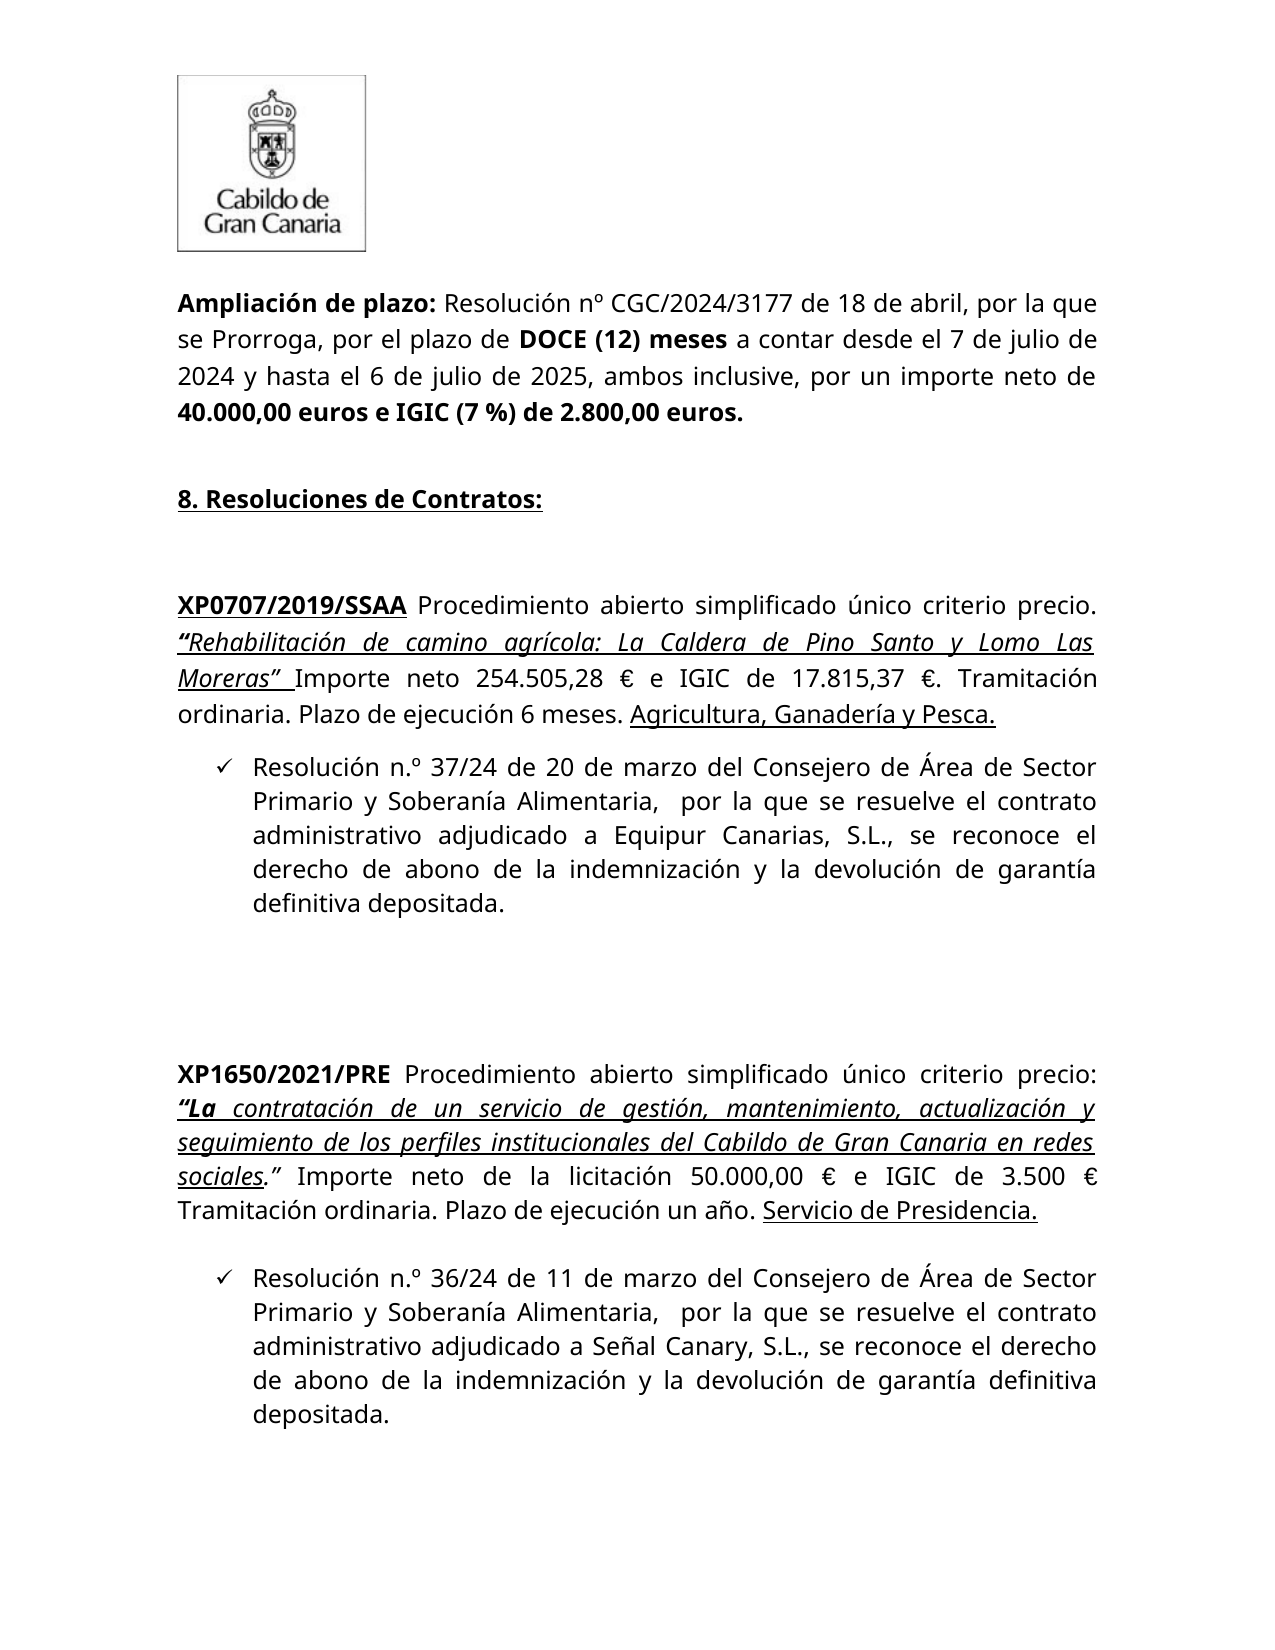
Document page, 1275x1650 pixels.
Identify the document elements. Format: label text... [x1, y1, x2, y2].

list XP0707/2019/SSAA Procedimiento abierto simplificado único criterio precio. “Rehabilitación de camino agrícola: La Caldera de Pino Santo y Lomo Las Moreras” Importe neto 254.505,28 € e IGIC de 17.815,37 €. Tramitación ordinaria. Plazo de ejecución 6 meses. Agricultura, Ganadería y Pesca. [177, 588, 1098, 731]
list 8. Resoluciones de Contratos: [177, 482, 1098, 516]
picture [177, 75, 367, 252]
text XP1650/2021/PRE Procedimiento abierto simplificado único criterio precio: “La contratación de un servicio de gestión, mantenimiento, actualización y seguimiento de los perfiles institucionales del Cabildo de Gran Canaria en redes sociales.” Importe neto de la licitación 50.000,00 € e IGIC de 3.500 € Tramitación ordinaria. Plazo de ejecución un año. Servicio de Presidencia. [177, 1056, 1098, 1227]
text Ampliación de plazo: Resolución nº CGC/2024/3177 de 18 de abril, por la que se Prorroga, por el plazo de DOCE (12) meses a contar desde el 7 de julio de 2024 y hasta el 6 de julio de 2025, ambos inclusive, por un importe neto de 40.000,00 euros e IGIC (7 %) de 2.800,00 euros. [177, 286, 1098, 429]
list Resolución n.º 36/24 de 11 de marzo del Consejero de Área de Sector Primario y Soberanía Alimentaria, por la que se resuelve el contrato administrativo adjudicado a Señal Canary, S.L., se reconoce el derecho de abono de la indemnización y la devolución de garantía definitiva depositada. [215, 1261, 1098, 1431]
list Resolución n.º 37/24 de 20 de marzo del Consejero de Área de Sector Primario y Soberanía Alimentaria, por la que se resuelve el contrato administrativo adjudicado a Equipur Canarias, S.L., se reconoce el derecho de abono de la indemnización y la devolución de garantía definitiva depositada. [215, 750, 1098, 920]
